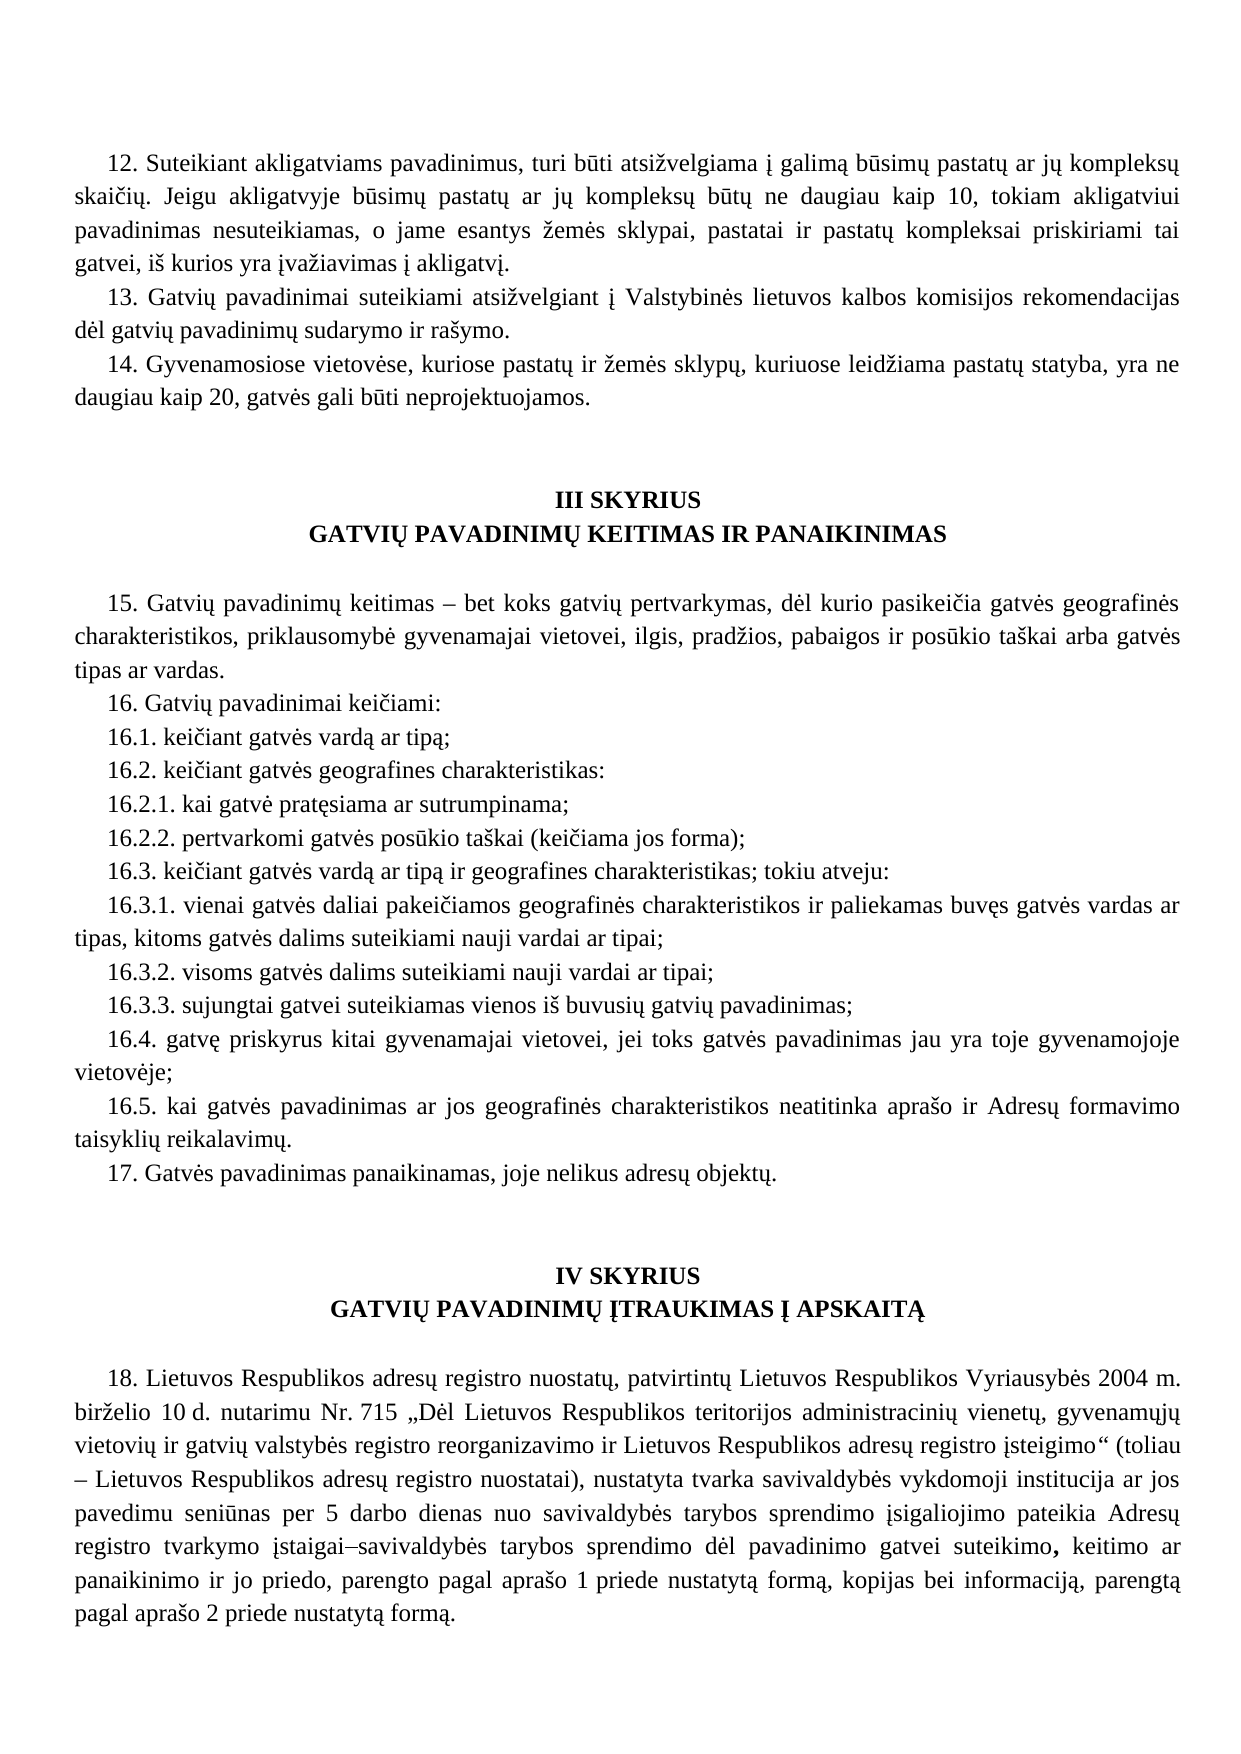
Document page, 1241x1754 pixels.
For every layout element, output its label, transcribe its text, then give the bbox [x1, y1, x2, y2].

text 14. Gyvenamosiose vietovėse, kuriose pastatų ir žemės sklypų, kuriuose leidžiama pastatų statyba, yra ne daugiau kaip 20, gatvės gali būti neprojektuojamos. [74, 349, 1181, 411]
text GATVIŲ PAVADINIMŲ ĮTRAUKIMAS Į APSKAITĄ [74, 1294, 1181, 1323]
text 17. Gatvės pavadinimas panaikinamas, joje nelikus adresų objektų. [74, 1158, 1181, 1187]
text 13. Gatvių pavadinimai suteikiami atsižvelgiant į Valstybinės lietuvos kalbos komisijos rekomendacijas dėl gatvių pavadinimų sudarymo ir rašymo. [74, 282, 1181, 344]
text 18. Lietuvos Respublikos adresų registro nuostatų, patvirtintų Lietuvos Respublikos Vyriausybės 2004 m. birželio 10 d. nutarimu Nr. 715 „Dėl Lietuvos Respublikos teritorijos administracinių vienetų, gyvenamųjų vietovių ir gatvių valstybės registro reorganizavimo ir Lietuvos Respublikos adresų registro įsteigimo“ (toliau – Lietuvos Respublikos adresų registro nuostatai), nustatyta tvarka savivaldybės vykdomoji institucija ar jos pavedimu seniūnas per 5 darbo dienas nuo savivaldybės tarybos sprendimo įsigaliojimo pateikia Adresų registro tvarkymo įstaigai savivaldybės tarybos sprendimo dėl pavadinimo gatvei suteikimo, keitimo ar panaikinimo ir jo priedo, parengto pagal aprašo 1 priede nustatytą formą, kopijas bei informaciją, parengtą pagal aprašo 2 priede nustatytą formą. [74, 1363, 1181, 1627]
text 16.3.1. vienai gatvės daliai pakeičiamos geografinės charakteristikos ir paliekamas buvęs gatvės vardas ar tipas, kitoms gatvės dalims suteikiami nauji vardai ar tipai; [74, 890, 1181, 952]
text 16.2.1. kai gatvė pratęsiama ar sutrumpinama; [74, 789, 1181, 818]
text 12. Suteikiant akligatviams pavadinimus, turi būti atsižvelgiama į galimą būsimų pastatų ar jų kompleksų skaičių. Jeigu akligatvyje būsimų pastatų ar jų kompleksų būtų ne daugiau kaip 10, tokiam akligatviui pavadinimas nesuteikiamas, o jame esantys žemės sklypai, pastatai ir pastatų kompleksai priskiriami tai gatvei, iš kurios yra įvažiavimas į akligatvį. [74, 148, 1181, 277]
text III skyrius [74, 485, 1181, 514]
text 16.3.2. visoms gatvės dalims suteikiami nauji vardai ar tipai; [74, 957, 1181, 986]
text 16.3. keičiant gatvės vardą ar tipą ir geografines charakteristikas; tokiu atveju: [74, 856, 1181, 885]
text 16.2. keičiant gatvės geografines charakteristikas: [74, 756, 1181, 784]
text IV skyrius [74, 1261, 1181, 1289]
text GATVIŲ PAVADINIMŲ KEITIMAS IR PANAIKINIMAS [74, 519, 1181, 547]
text 16.1. keičiant gatvės vardą ar tipą; [74, 722, 1181, 751]
text 16.2.2. pertvarkomi gatvės posūkio taškai (keičiama jos forma); [74, 823, 1181, 851]
text 16.5. kai gatvės pavadinimas ar jos geografinės charakteristikos neatitinka aprašo ir Adresų formavimo taisyklių reikalavimų. [74, 1091, 1181, 1153]
text 16. Gatvių pavadinimai keičiami: [74, 688, 1181, 717]
text 16.3.3. sujungtai gatvei suteikiamas vienos iš buvusių gatvių pavadinimas; [74, 990, 1181, 1019]
text 15. Gatvių pavadinimų keitimas – bet koks gatvių pertvarkymas, dėl kurio pasikeičia gatvės geografinės charakteristikos, priklausomybė gyvenamajai vietovei, ilgis, pradžios, pabaigos ir posūkio taškai arba gatvės tipas ar vardas. [74, 588, 1181, 684]
text 16.4. gatvę priskyrus kitai gyvenamajai vietovei, jei toks gatvės pavadinimas jau yra toje gyvenamojoje vietovėje; [74, 1024, 1181, 1086]
